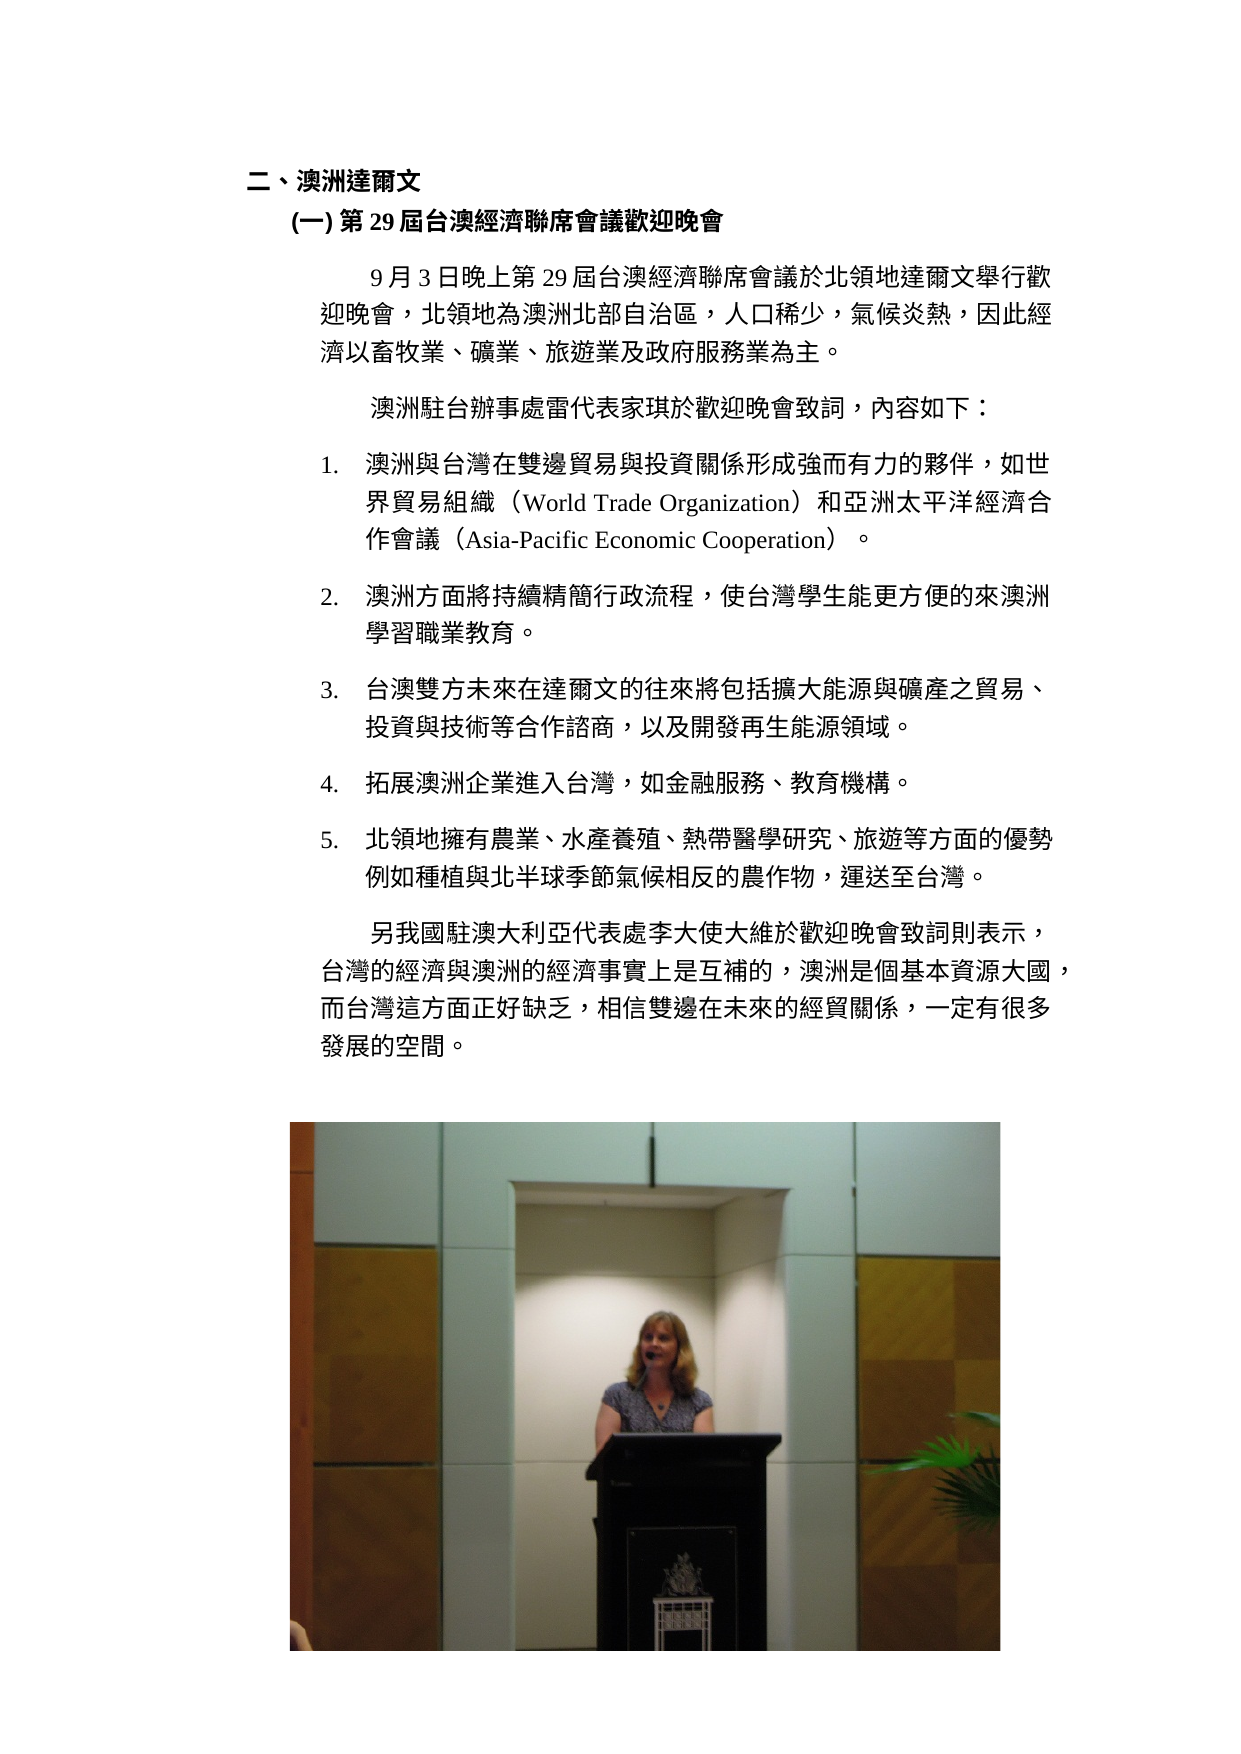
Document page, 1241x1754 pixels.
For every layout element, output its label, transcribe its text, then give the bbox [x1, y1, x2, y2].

list 澳洲方面將持續精簡行政流程，使台灣學生能更方便的來澳洲學習職業教育。 [320, 575, 1053, 650]
list 拓展澳洲企業進入台灣，如金融服務、教育機構。 [320, 763, 1053, 800]
picture [289, 1122, 1001, 1651]
text (一) 第29屆台澳經濟聯席會議歡迎晚會 [291, 200, 1053, 238]
text 二、澳洲達爾文 [246, 150, 1053, 200]
text 澳洲駐台辦事處雷代表家琪於歡迎晚會致詞，內容如下： [320, 388, 1053, 425]
list 澳洲與台灣在雙邊貿易與投資關係形成強而有力的夥伴，如世界貿易組織（World Trade Organization）和亞洲太平洋經濟合作會議（Asia-Pacific Economic Cooperation）。 [320, 444, 1053, 557]
text 另我國駐澳大利亞代表處李大使大維於歡迎晚會致詞則表示，台灣的經濟與澳洲的經濟事實上是互補的，澳洲是個基本資源大國，而台灣這方面正好缺乏，相信雙邊在未來的經貿關係，一定有很多發展的空間。 [320, 913, 1053, 1063]
list 台澳雙方未來在達爾文的往來將包括擴大能源與礦產之貿易、投資與技術等合作諮商，以及開發再生能源領域。 [320, 669, 1053, 744]
list 北領地擁有農業、水產養殖、熱帶醫學研究、旅遊等方面的優勢，例如種植與北半球季節氣候相反的農作物，運送至台灣。 [320, 819, 1053, 894]
text 9月3日晚上第29屆台澳經濟聯席會議於北領地達爾文舉行歡迎晚會，北領地為澳洲北部自治區，人口稀少，氣候炎熱，因此經濟以畜牧業、礦業、旅遊業及政府服務業為主。 [320, 257, 1053, 369]
